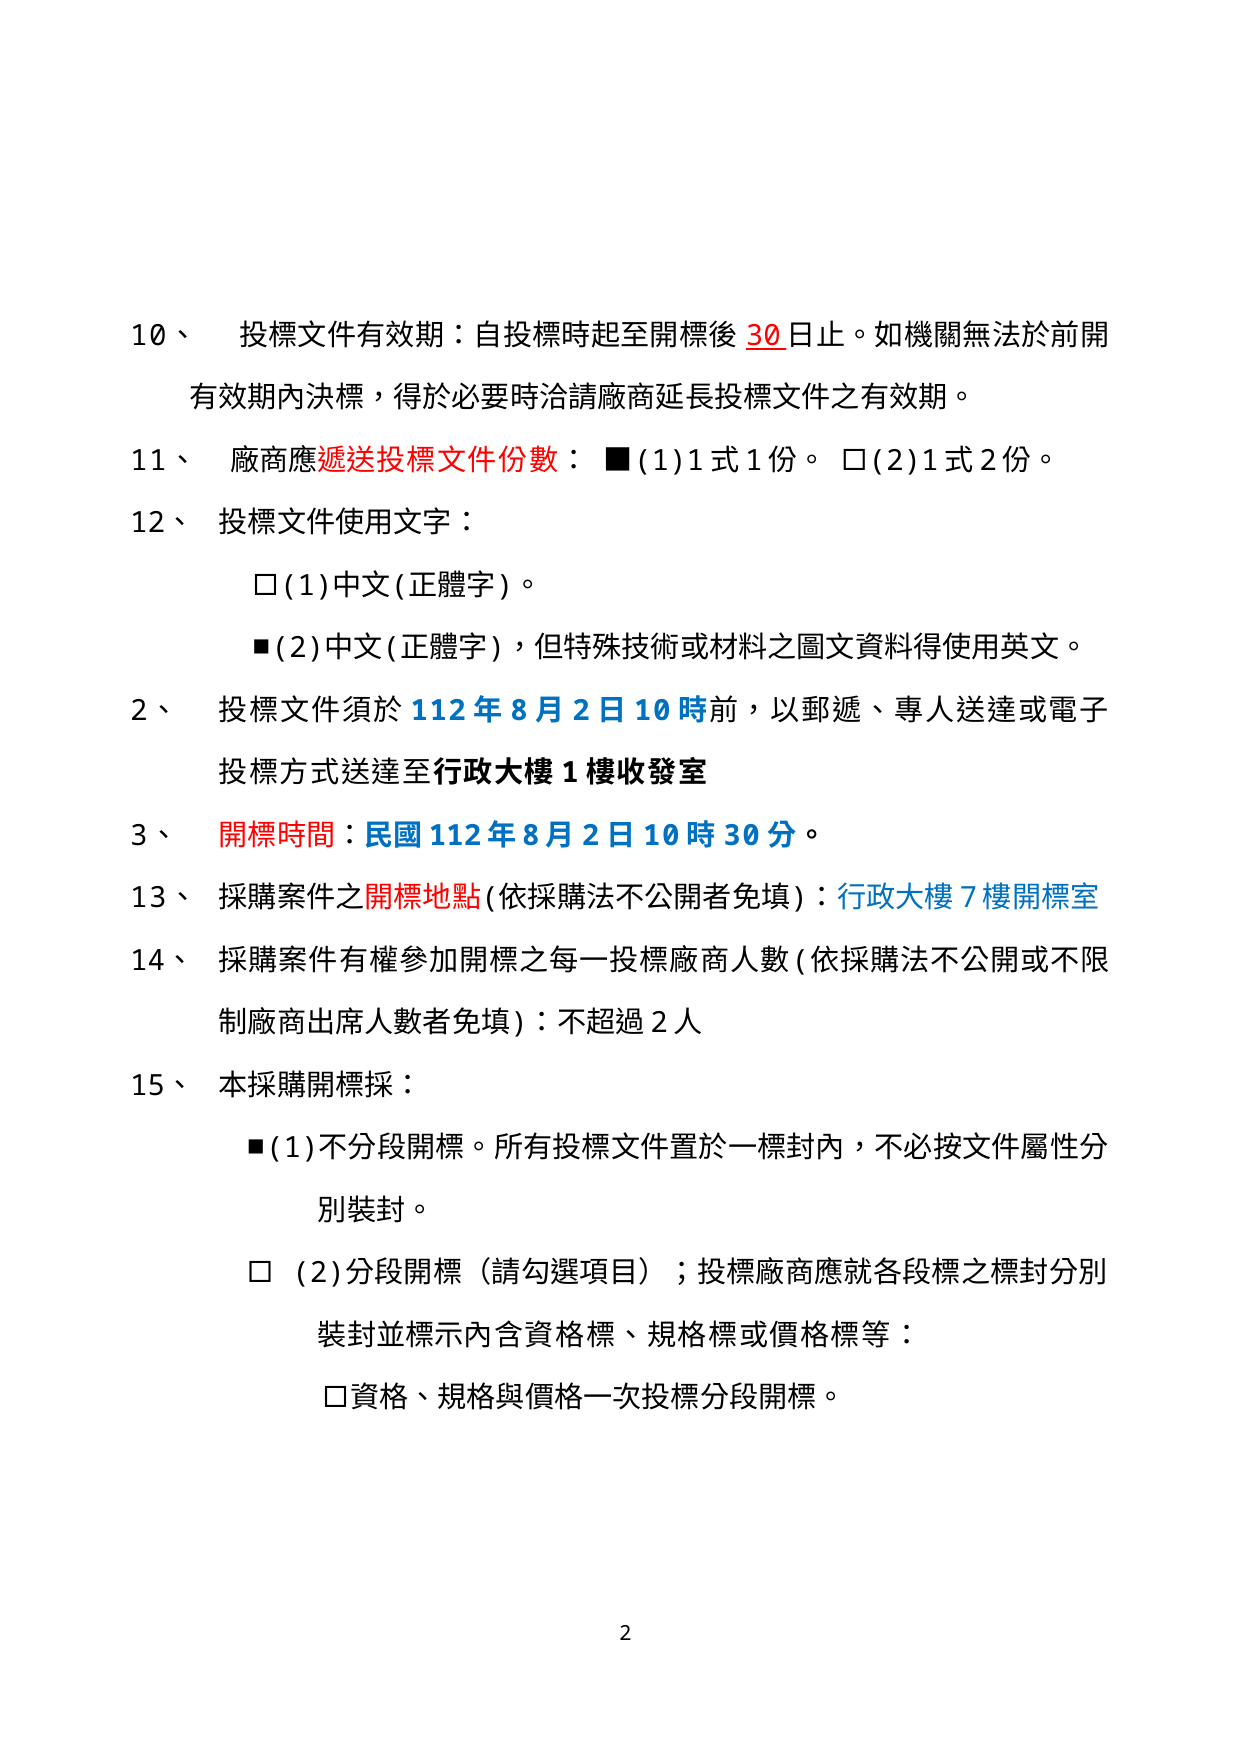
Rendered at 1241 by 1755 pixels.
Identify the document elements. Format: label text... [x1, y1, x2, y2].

list 本採購開標採： [130, 1041, 1110, 1103]
list 投標文件須於112年8月2日10時前，以郵遞、專人送達或電子投標方式送達至行政大樓1樓收發室 [130, 666, 1110, 791]
list 廠商應遞送投標文件份數： ■(1)1式1份。 (2)1式2份。 [130, 416, 1110, 478]
text (1)中文(正體字)。 [130, 541, 1110, 603]
list 投標文件使用文字： [130, 478, 1110, 541]
list 開標時間：民國112年8月2日10時30分。 [130, 791, 1110, 853]
list 採購案件有權參加開標之每一投標廠商人數(依採購法不公開或不限制廠商出席人數者免填)：不超過2人 [130, 916, 1110, 1041]
text ■(2)中文(正體字)，但特殊技術或材料之圖文資料得使用英文。 [130, 603, 1110, 666]
text 資格、規格與價格一次投標分段開標。 [130, 1353, 1110, 1416]
list 採購案件之開標地點(依採購法不公開者免填)：行政大樓7樓開標室 [130, 853, 1110, 916]
list 投標文件有效期：自投標時起至開標後30日止。如機關無法於前開有效期內決標，得於必要時洽請廠商延長投標文件之有效期。 [130, 291, 1110, 416]
text ■(1)不分段開標。所有投標文件置於一標封內，不必按文件屬性分別裝封。 [247, 1103, 1110, 1228]
text  (2)分段開標（請勾選項目）；投標廠商應就各段標之標封分別裝封並標示內含資格標、規格標或價格標等： [247, 1228, 1110, 1353]
